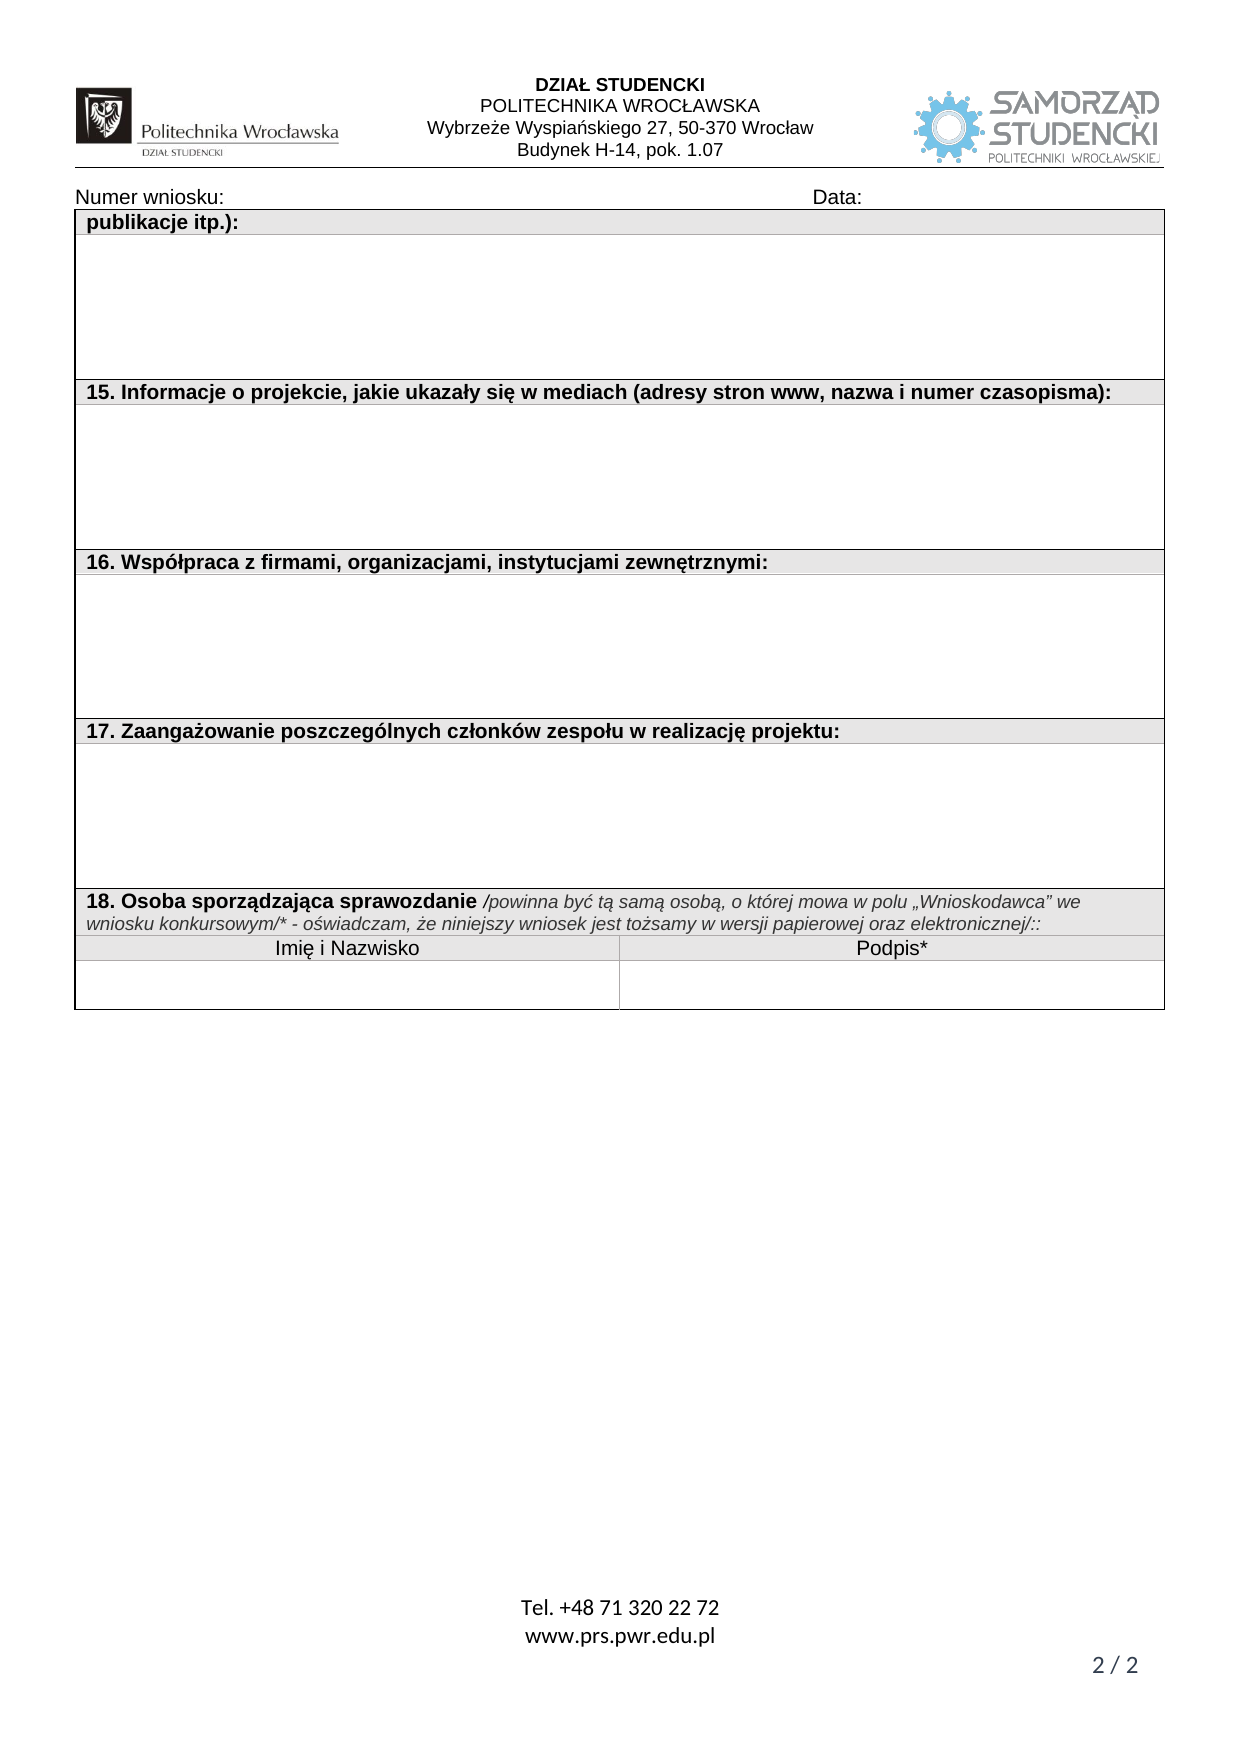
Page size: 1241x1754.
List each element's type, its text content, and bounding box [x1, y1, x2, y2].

picture [76, 86, 340, 161]
table_cell [76, 235, 1164, 379]
table_cell 18. Osoba sporządzająca sprawozdanie /powinna być tą samą osobą, o której mowa w polu „Wnioskodawca” we wniosku konkursowym/* - oświadczam, że niniejszy wniosek jest tożsamy w wersji papierowej oraz elektronicznej/:: [76, 889, 1164, 935]
table_cell [620, 961, 1164, 1009]
table_cell [76, 405, 1164, 548]
picture [913, 91, 1160, 163]
table_cell 16. Współpraca z firmami, organizacjami, instytucjami zewnętrznymi: [76, 550, 1164, 573]
table_cell Imię i Nazwisko [76, 936, 619, 960]
table_cell [76, 744, 1164, 888]
table_cell publikacje itp.): [76, 210, 1164, 234]
table_cell Podpis* [620, 936, 1164, 960]
table_cell [76, 575, 1164, 718]
table_cell [76, 961, 619, 1009]
table_cell 15. Informacje o projekcie, jakie ukazały się w mediach (adresy stron www, nazwa i numer czasopisma): [76, 380, 1164, 404]
table_cell 17. Zaangażowanie poszczególnych członków zespołu w realizację projektu: [76, 719, 1164, 743]
